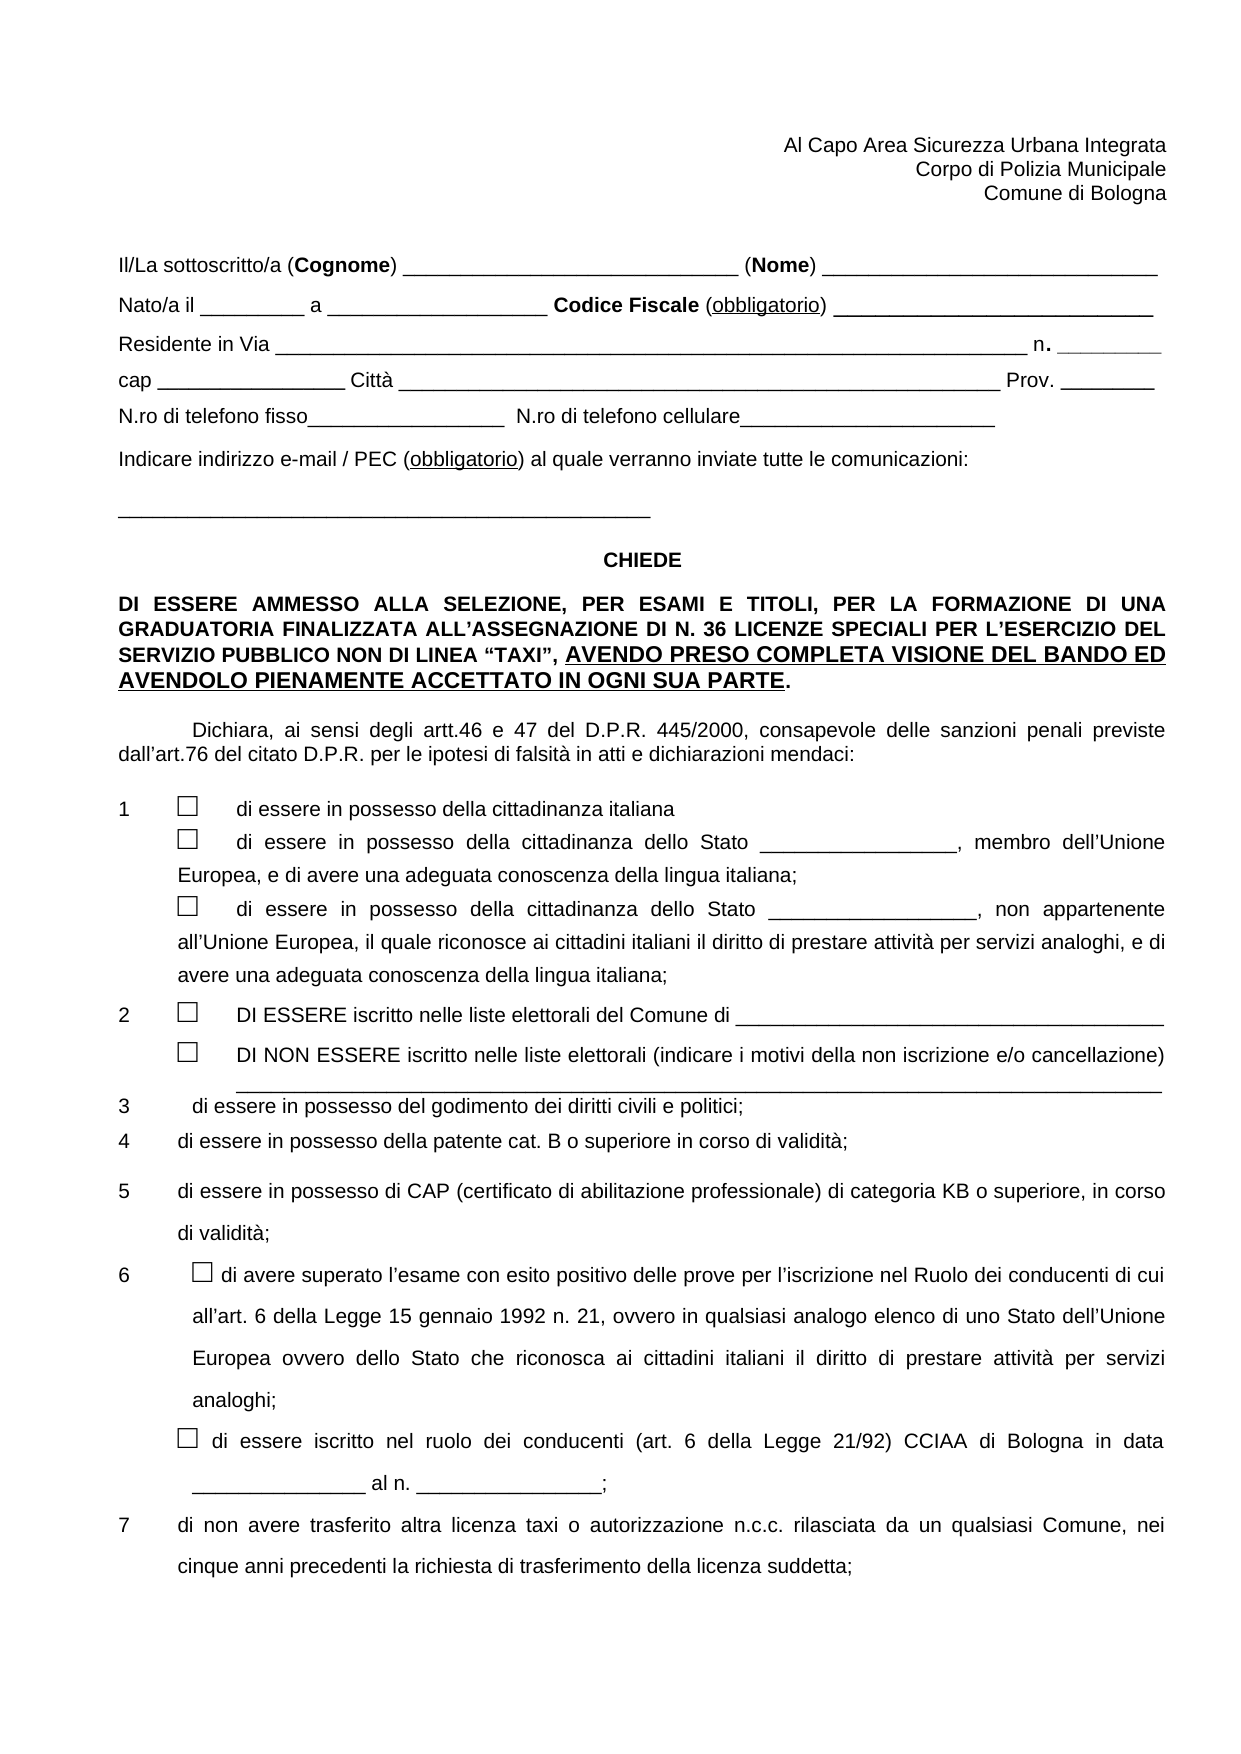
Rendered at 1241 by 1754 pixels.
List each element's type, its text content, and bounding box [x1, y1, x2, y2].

text Il/La sottoscritto/a (Cognome) _____________________________ (Nome) _____________________________ [118, 253, 1167, 277]
text □ DI NON ESSERE iscritto nelle liste elettorali (indicare i motivi della non iscrizione e/o cancellazione) ________________________________________________________________________________ [177, 1031, 1167, 1093]
text Indicare indirizzo e-mail / PEC (obbligatorio) al quale verranno inviate tutte le comunicazioni: [118, 447, 1167, 471]
text cap __________________ Città ____________________________________________________ Prov. _________ [118, 368, 1167, 392]
subtitle Nato/a il _________ a ___________________ Codice Fiscale (obbligatorio) _______________________ [118, 289, 1167, 317]
text Dichiara, ai sensi degli artt.46 e 47 del D.P.R. 445/2000, consapevole delle sanzioni penali previste dall’art.76 del citato D.P.R. per le ipotesi di falsità in atti e dichiarazioni mendaci: [118, 718, 1167, 766]
subtitle CHIEDE [118, 548, 1167, 572]
text 5 di essere in possesso di CAP (certificato di abilitazione professionale) di categoria KB o superiore, in corso di validità; [118, 1165, 1167, 1249]
text □ di essere iscritto nel ruolo dei conducenti (art. 6 della Legge 21/92) CCIAA di Bologna in data _______________ al n. ________________; [118, 1415, 1167, 1499]
text 4 di essere in possesso della patente cat. B o superiore in corso di validità; [118, 1129, 1167, 1153]
text Al Capo Area Sicurezza Urbana Integrata Corpo di Polizia Municipale [738, 133, 1167, 181]
text 2 □ DI ESSERE iscritto nelle liste elettorali del Comune di _____________________________________ [118, 989, 1167, 1031]
text 1 □ di essere in possesso della cittadinanza italiana [118, 789, 1167, 823]
text 7 di non avere trasferito altra licenza taxi o autorizzazione n.c.c. rilasciata da un qualsiasi Comune, nei cinque anni precedenti la richiesta di trasferimento della licenza suddetta; [118, 1499, 1167, 1582]
text □ di essere in possesso della cittadinanza dello Stato _________________, membro dell’Unione Europea, e di avere una adeguata conoscenza della lingua italiana; [118, 823, 1167, 889]
text Comune di Bologna [738, 181, 1167, 205]
text 3 di essere in possesso del godimento dei diritti civili e politici; [118, 1093, 1167, 1117]
text DI ESSERE AMMESSO ALLA SELEZIONE, PER ESAMI E TITOLI, PER LA FORMAZIONE DI UNA GRADUATORIA FINALIZZATA ALL’ASSEGNAZIONE DI N. 36 LICENZE SPECIALI PER L’ESERCIZIO DEL SERVIZIO PUBBLICO NON DI LINEA “TAXI”, AVENDO PRESO COMPLETA VISIONE DEL BANDO ED AVENDOLO PIENAMENTE ACCETTATO IN OGNI SUA PARTE. [118, 591, 1167, 693]
text N.ro di telefono fisso_________________ N.ro di telefono cellulare______________________ [118, 404, 1167, 428]
text □ di essere in possesso della cittadinanza dello Stato __________________, non appartenente all’Unione Europea, il quale riconosce ai cittadini italiani il diritto di prestare attività per servizi analoghi, e di avere una adeguata conoscenza della lingua italiana; [118, 889, 1167, 989]
subtitle Residente in Via _________________________________________________________________ n. _________ [118, 332, 1167, 356]
text 6 □ di avere superato l’esame con esito positivo delle prove per l’iscrizione nel Ruolo dei conducenti di cui all’art. 6 della Legge 15 gennaio 1992 n. 21, ovvero in qualsiasi analogo elenco di uno Stato dell’Unione Europea ovvero dello Stato che riconosca ai cittadini italiani il diritto di prestare attività per servizi analoghi; [118, 1249, 1167, 1415]
text ______________________________________________ [118, 495, 1167, 519]
